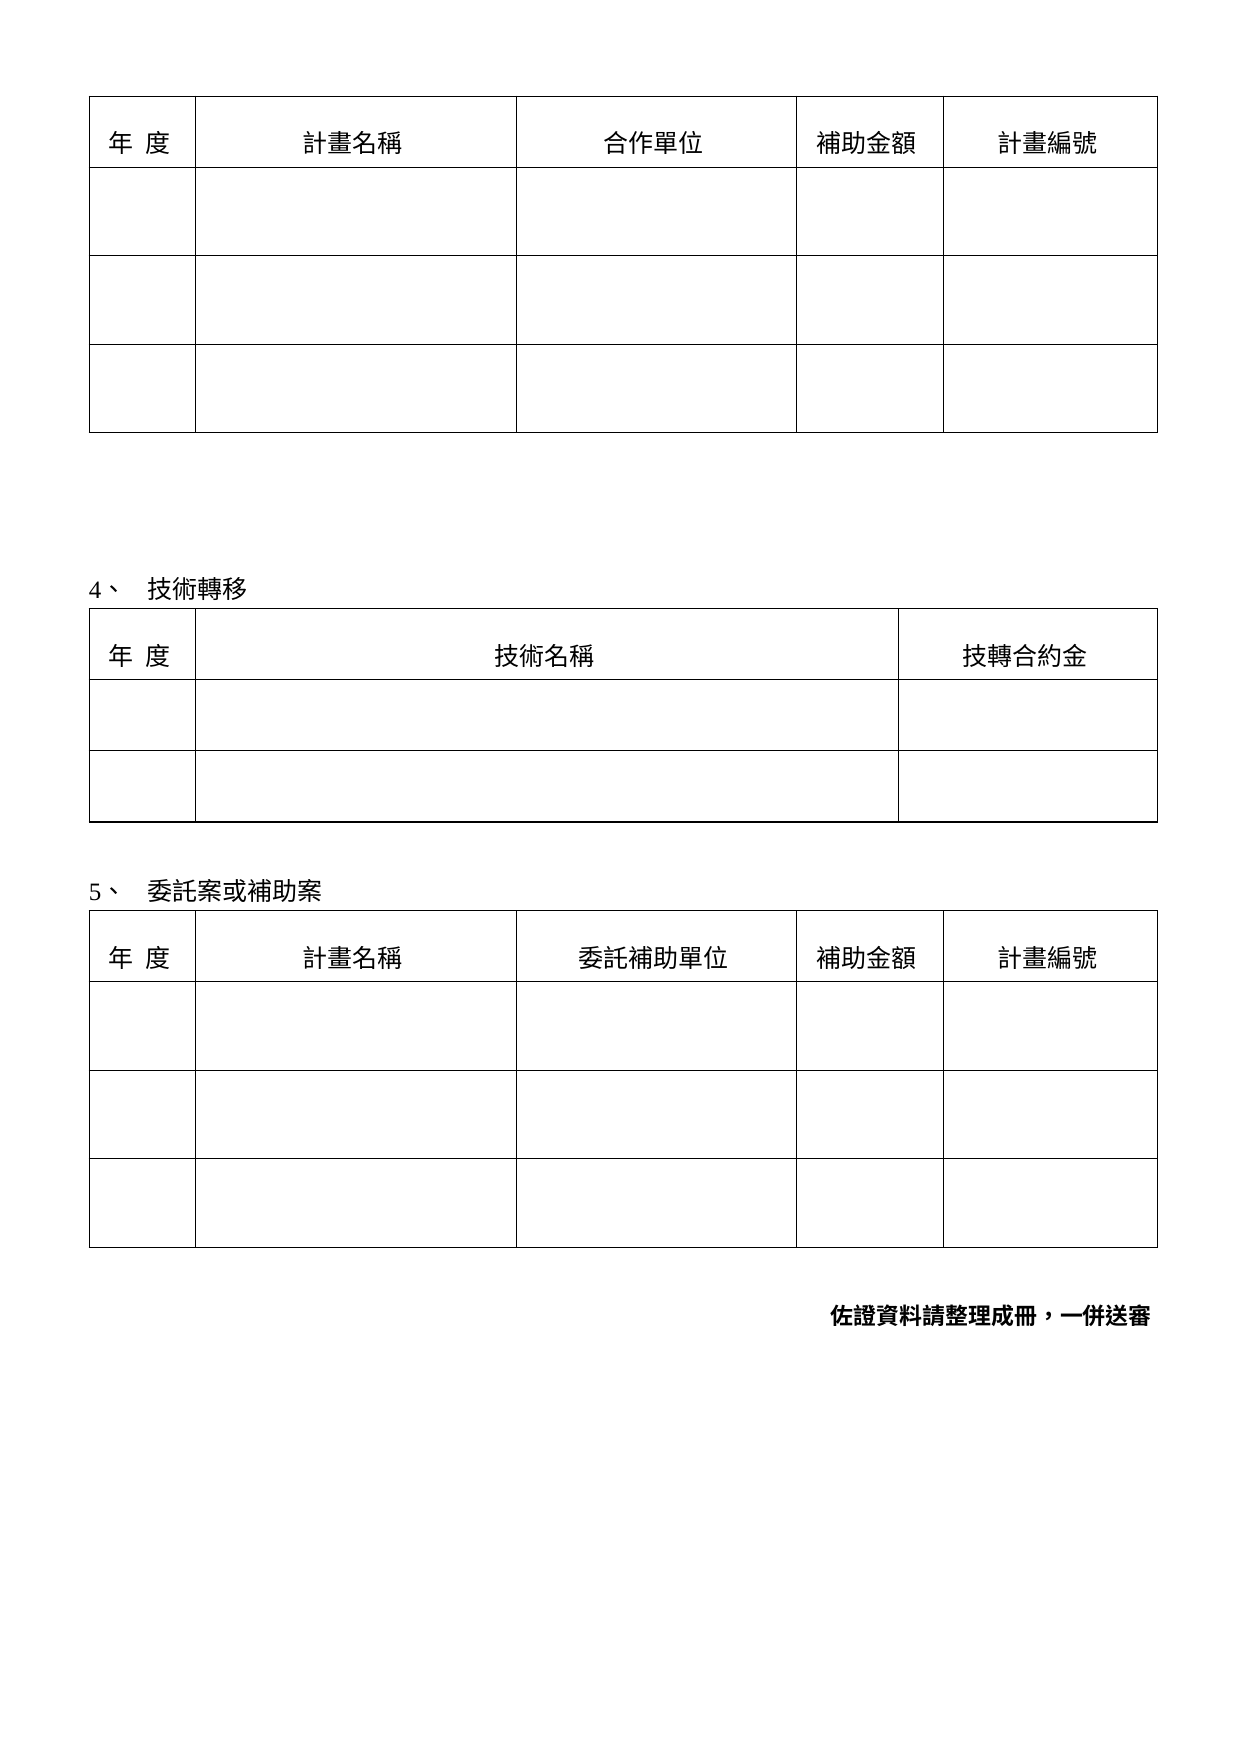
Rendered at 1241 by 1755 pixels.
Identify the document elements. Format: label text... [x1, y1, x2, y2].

table_cell [196, 345, 516, 432]
table_cell [899, 751, 1157, 821]
table_cell [90, 168, 195, 255]
table_cell [90, 1159, 195, 1247]
table_header 計畫編號 [944, 911, 1157, 981]
table_cell [196, 680, 898, 750]
table_cell [797, 168, 943, 255]
table_cell [90, 680, 195, 750]
table_header 年 度 [90, 911, 195, 981]
table_cell [944, 1071, 1157, 1158]
list 技術轉移 [89, 546, 1151, 608]
table_header 補助金額 [797, 911, 943, 981]
table_cell [196, 256, 516, 344]
table_cell [196, 1159, 516, 1247]
table_header 年 度 [90, 609, 195, 679]
table_cell [944, 1159, 1157, 1247]
table_cell [797, 982, 943, 1069]
table_cell [196, 982, 516, 1069]
table_cell [517, 168, 796, 255]
list 委託案或補助案 [89, 847, 1151, 910]
table_header 委託補助單位 [517, 911, 796, 981]
table_cell [944, 256, 1157, 344]
table_cell [90, 256, 195, 344]
table_cell [517, 345, 796, 432]
table_cell [517, 982, 796, 1069]
table_cell [90, 982, 195, 1069]
table_cell [797, 345, 943, 432]
table_cell [797, 1071, 943, 1158]
table_cell [196, 1071, 516, 1158]
table_cell [944, 345, 1157, 432]
table_header 計畫編號 [944, 97, 1157, 167]
table_cell [90, 751, 195, 821]
table_header 計畫名稱 [196, 911, 516, 981]
table_header 年 度 [90, 97, 195, 167]
table_header 技術名稱 [196, 609, 898, 679]
table_header 技轉合約金 [899, 609, 1157, 679]
table_cell [196, 751, 898, 821]
table_header 計畫名稱 [196, 97, 516, 167]
table_cell [797, 1159, 943, 1247]
table_cell [797, 256, 943, 344]
text 佐證資料請整理成冊，一併送審 [89, 1273, 1151, 1335]
table_cell [196, 168, 516, 255]
table_cell [899, 680, 1157, 750]
table_cell [517, 256, 796, 344]
table_header 補助金額 [797, 97, 943, 167]
table_cell [944, 168, 1157, 255]
table_cell [944, 982, 1157, 1069]
table_cell [90, 345, 195, 432]
table_header 合作單位 [517, 97, 796, 167]
table_cell [90, 1071, 195, 1158]
table_cell [517, 1071, 796, 1158]
table_cell [517, 1159, 796, 1247]
